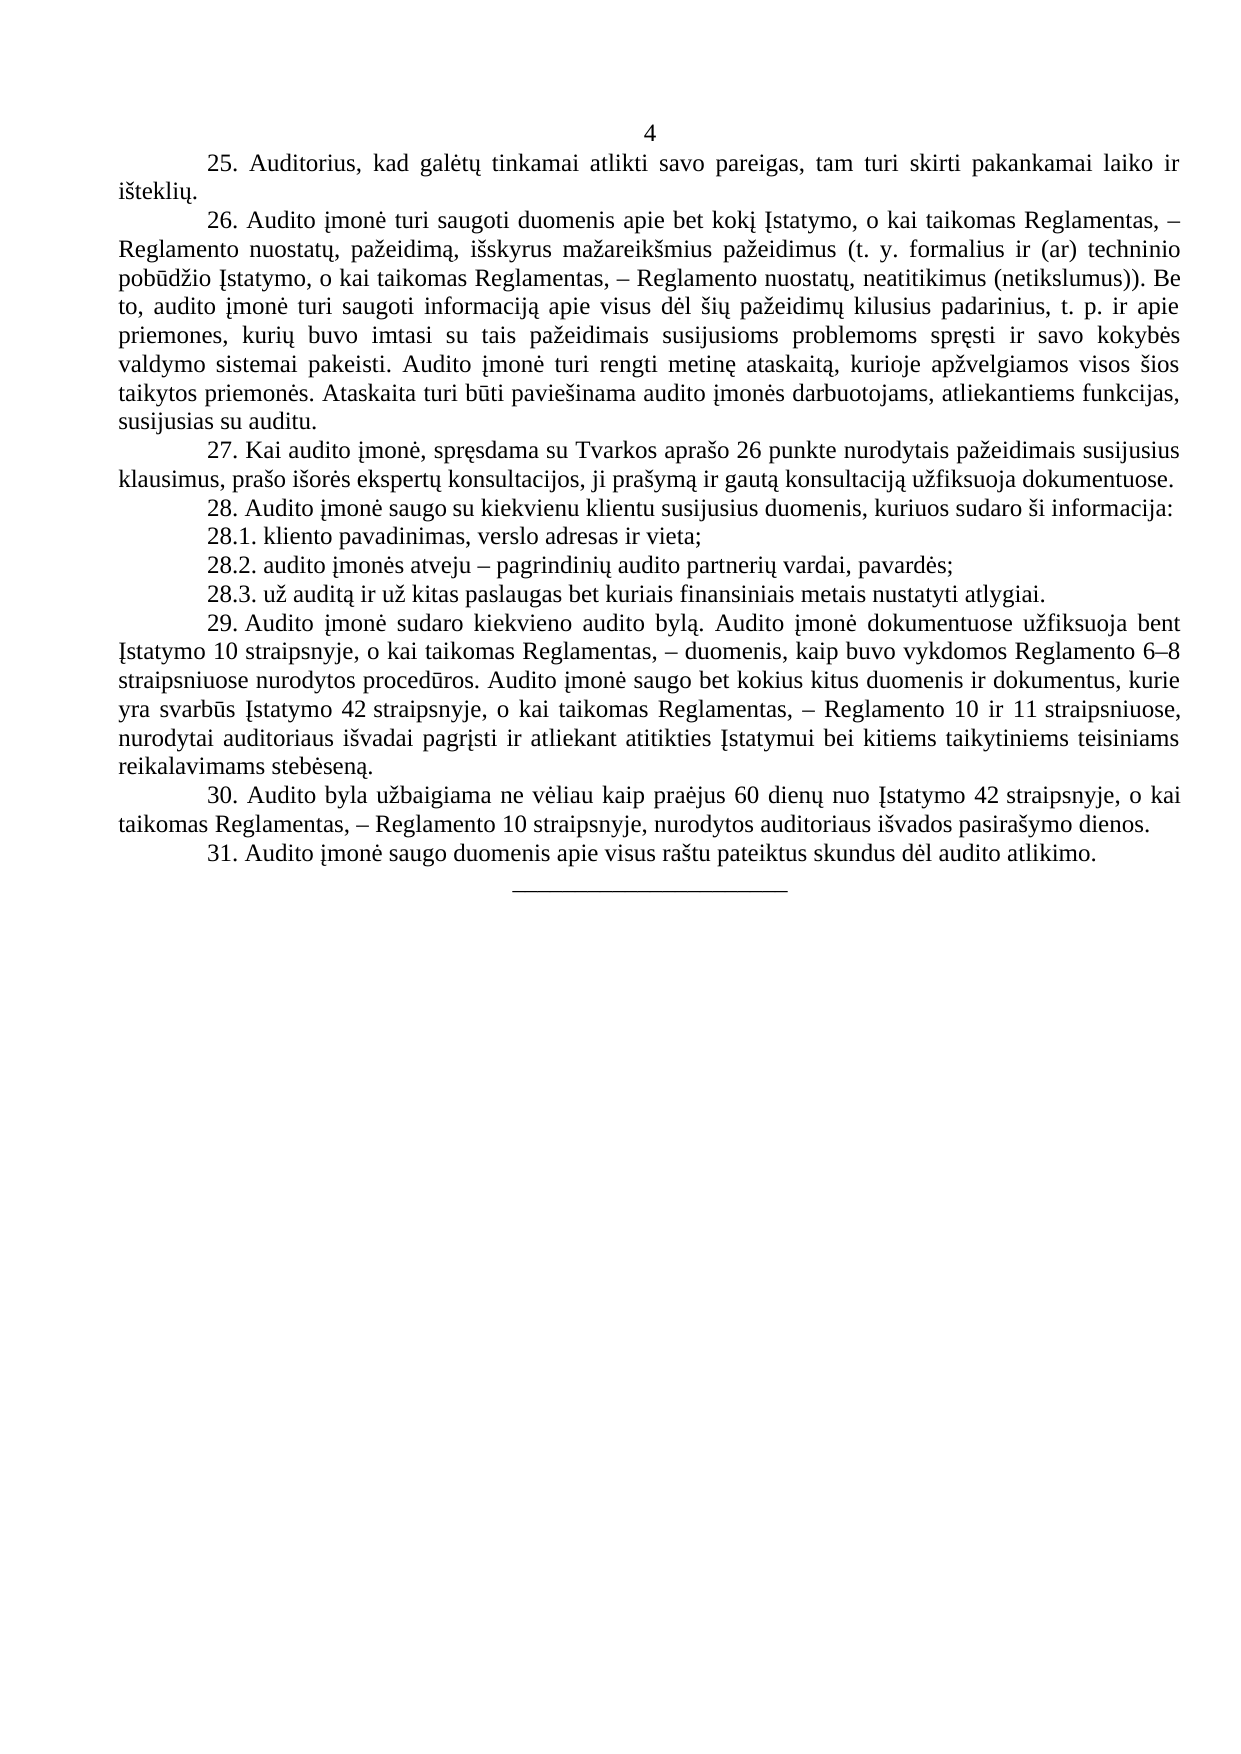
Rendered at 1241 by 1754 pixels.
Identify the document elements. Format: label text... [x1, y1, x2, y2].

text 28. Audito įmonė saugo su kiekvienu klientu susijusius duomenis, kuriuos sudaro ši informacija: [118, 493, 1181, 521]
text 28.1. kliento pavadinimas, verslo adresas ir vieta; [118, 521, 1181, 550]
text 26. Audito įmonė turi saugoti duomenis apie bet kokį Įstatymo, o kai taikomas Reglamentas, – Reglamento nuostatų, pažeidimą, išskyrus mažareikšmius pažeidimus (t. y. formalius ir (ar) techninio pobūdžio Įstatymo, o kai taikomas Reglamentas, – Reglamento nuostatų, neatitikimus (netikslumus)). Be to, audito įmonė turi saugoti informaciją apie visus dėl šių pažeidimų kilusius padarinius, t. p. ir apie priemones, kurių buvo imtasi su tais pažeidimais susijusioms problemoms spręsti ir savo kokybės valdymo sistemai pakeisti. Audito įmonė turi rengti metinę ataskaitą, kurioje apžvelgiamos visos šios taikytos priemonės. Ataskaita turi būti paviešinama audito įmonės darbuotojams, atliekantiems funkcijas, susijusias su auditu. [118, 205, 1181, 435]
text 27. Kai audito įmonė, spręsdama su Tvarkos aprašo 26 punkte nurodytais pažeidimais susijusius klausimus, prašo išorės ekspertų konsultacijos, ji prašymą ir gautą konsultaciją užfiksuoja dokumentuose. [118, 435, 1181, 493]
text 31. Audito įmonė saugo duomenis apie visus raštu pateiktus skundus dėl audito atlikimo. [118, 838, 1181, 866]
text 28.3. už auditą ir už kitas paslaugas bet kuriais finansiniais metais nustatyti atlygiai. [118, 579, 1181, 608]
text ______________________ [118, 866, 1181, 895]
text 30. Audito byla užbaigiama ne vėliau kaip praėjus 60 dienų nuo Įstatymo 42 straipsnyje, o kai taikomas Reglamentas, – Reglamento 10 straipsnyje, nurodytos auditoriaus išvados pasirašymo dienos. [118, 780, 1181, 838]
text 29. Audito įmonė sudaro kiekvieno audito bylą. Audito įmonė dokumentuose užfiksuoja bent Įstatymo 10 straipsnyje, o kai taikomas Reglamentas, – duomenis, kaip buvo vykdomos Reglamento 6–8 straipsniuose nurodytos procedūros. Audito įmonė saugo bet kokius kitus duomenis ir dokumentus, kurie yra svarbūs Įstatymo 42 straipsnyje, o kai taikomas Reglamentas, – Reglamento 10 ir 11 straipsniuose, nurodytai auditoriaus išvadai pagrįsti ir atliekant atitikties Įstatymui bei kitiems taikytiniems teisiniams reikalavimams stebėseną. [118, 608, 1181, 780]
text 28.2. audito įmonės atveju – pagrindinių audito partnerių vardai, pavardės; [118, 550, 1181, 579]
text 25. Auditorius, kad galėtų tinkamai atlikti savo pareigas, tam turi skirti pakankamai laiko ir išteklių. [118, 148, 1181, 205]
